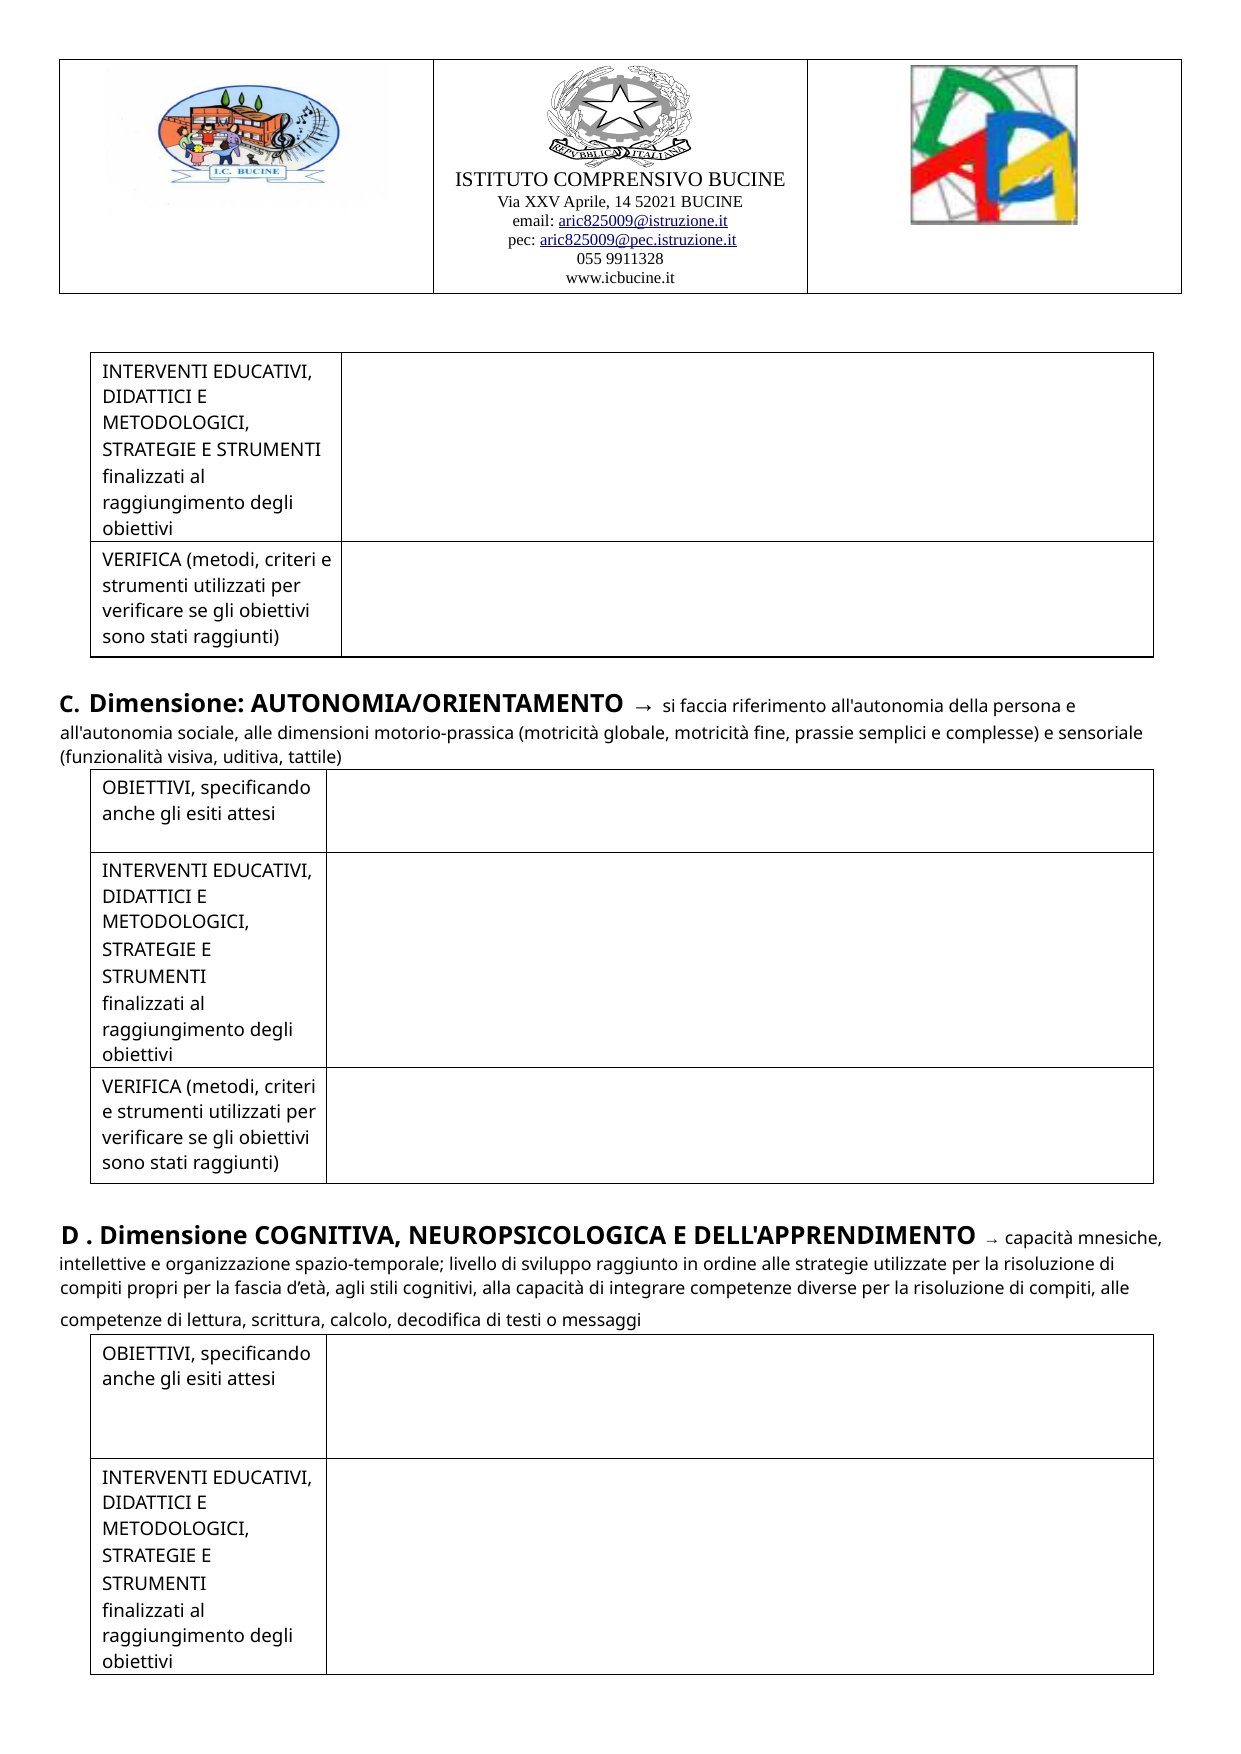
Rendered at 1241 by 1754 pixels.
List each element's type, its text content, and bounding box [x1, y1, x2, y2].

table_cell VERIFICA (metodi, criteri e strumenti utilizzati per verificare se gli obiettivi sono stati raggiunti) [91, 542, 341, 656]
table_header [327, 1335, 1153, 1458]
list Dimensione: AUTONOMIA/ORIENTAMENTO → si faccia riferimento all'autonomia della persona e all'autonomia sociale, alle dimensioni motorio-prassica (motricità globale, motricità fine, prassie semplici e complesse) e sensoriale (funzionalità visiva, uditiva, tattile) [59, 686, 1181, 768]
picture [103, 65, 389, 213]
table_header [327, 770, 1153, 852]
table_cell [342, 353, 1153, 541]
table_cell [327, 1459, 1153, 1674]
text D . Dimensione COGNITIVA, NEUROPSICOLOGICA E DELL'APPRENDIMENTO → capacità mnesiche, [61, 1217, 1181, 1252]
table_cell INTERVENTI EDUCATIVI, DIDATTICI E METODOLOGICI, STRATEGIE E STRUMENTI finalizzati al raggiungimento degli obiettivi [91, 353, 341, 541]
table_cell [342, 542, 1153, 656]
text intellettive e organizzazione spazio-temporale; livello di sviluppo raggiunto in ordine alle strategie utilizzate per la risoluzione di compiti propri per la fascia d’età, agli stili cognitivi, alla capacità di integrare competenze diverse per la risoluzione di compiti, alle competenze di lettura, scrittura, calcolo, decodifica di testi o messaggi [59, 1252, 1181, 1334]
picture [910, 65, 1078, 225]
table_cell [327, 853, 1153, 1067]
table_cell INTERVENTI EDUCATIVI, DIDATTICI E METODOLOGICI, STRATEGIE E STRUMENTI finalizzati al raggiungimento degli obiettivi [91, 853, 326, 1067]
table_cell [327, 1068, 1153, 1183]
table_cell INTERVENTI EDUCATIVI, DIDATTICI E METODOLOGICI, STRATEGIE E STRUMENTI finalizzati al raggiungimento degli obiettivi [91, 1459, 326, 1674]
table_cell VERIFICA (metodi, criteri e strumenti utilizzati per verificare se gli obiettivi sono stati raggiunti) [91, 1068, 326, 1183]
table_header OBIETTIVI, specificando anche gli esiti attesi [91, 770, 326, 852]
table_header OBIETTIVI, specificando anche gli esiti attesi [91, 1335, 326, 1458]
